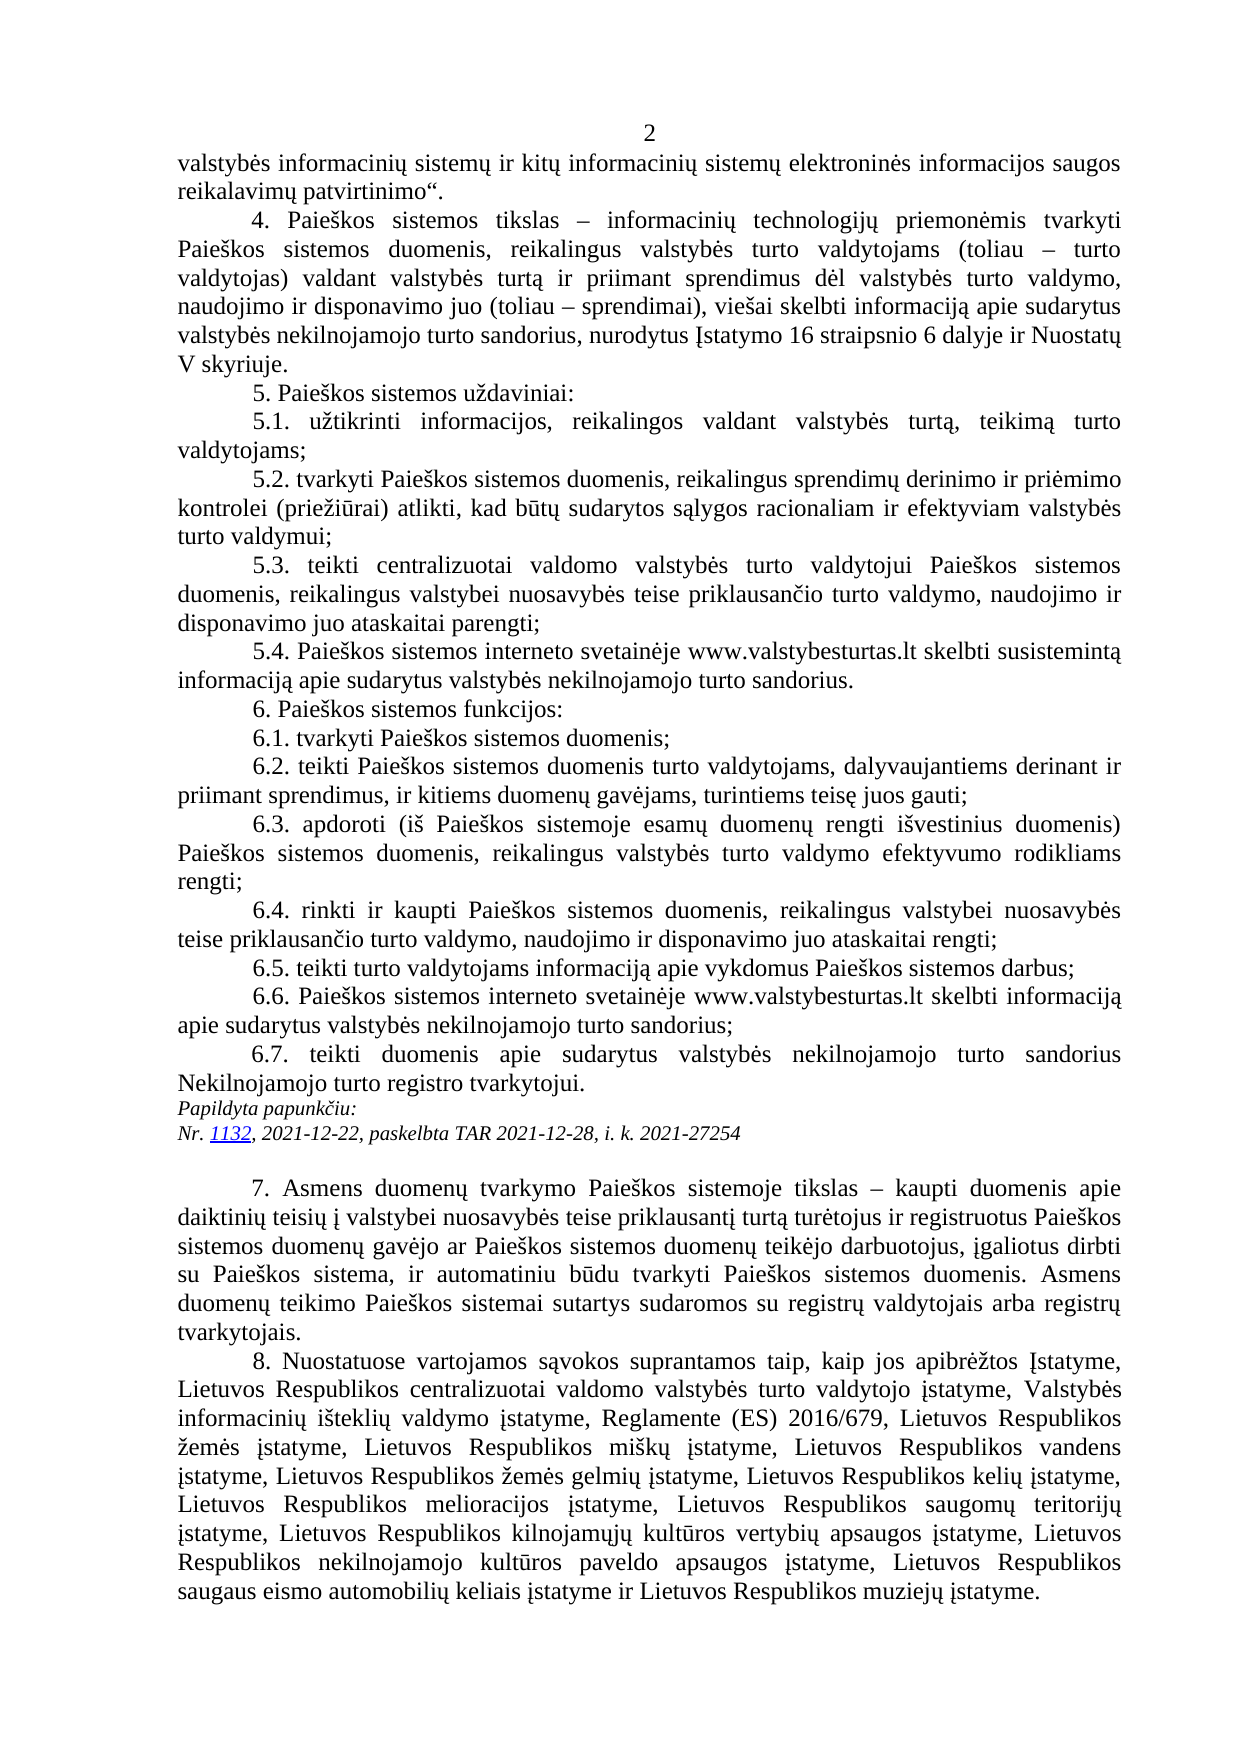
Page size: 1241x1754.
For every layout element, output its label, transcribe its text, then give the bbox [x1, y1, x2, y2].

text 6.3. apdoroti (iš Paieškos sistemoje esamų duomenų rengti išvestinius duomenis) Paieškos sistemos duomenis, reikalingus valstybės turto valdymo efektyvumo rodikliams rengti; [177, 809, 1122, 895]
text 5.4. Paieškos sistemos interneto svetainėje www.valstybesturtas.lt skelbti susistemintą informaciją apie sudarytus valstybės nekilnojamojo turto sandorius. [177, 636, 1122, 694]
text Papildyta papunkčiu: [177, 1096, 1122, 1120]
text 5.2. tvarkyti Paieškos sistemos duomenis, reikalingus sprendimų derinimo ir priėmimo kontrolei (priežiūrai) atlikti, kad būtų sudarytos sąlygos racionaliam ir efektyviam valstybės turto valdymui; [177, 464, 1122, 550]
text 6.5. teikti turto valdytojams informaciją apie vykdomus Paieškos sistemos darbus; [177, 953, 1122, 981]
text 5.3. teikti centralizuotai valdomo valstybės turto valdytojui Paieškos sistemos duomenis, reikalingus valstybei nuosavybės teise priklausančio turto valdymo, naudojimo ir disponavimo juo ataskaitai parengti; [177, 550, 1122, 636]
text 8. Nuostatuose vartojamos sąvokos suprantamos taip, kaip jos apibrėžtos Įstatyme, Lietuvos Respublikos centralizuotai valdomo valstybės turto valdytojo įstatyme, Valstybės informacinių išteklių valdymo įstatyme, Reglamente (ES) 2016/679, Lietuvos Respublikos žemės įstatyme, Lietuvos Respublikos miškų įstatyme, Lietuvos Respublikos vandens įstatyme, Lietuvos Respublikos žemės gelmių įstatyme, Lietuvos Respublikos kelių įstatyme, Lietuvos Respublikos melioracijos įstatyme, Lietuvos Respublikos saugomų teritorijų įstatyme, Lietuvos Respublikos kilnojamųjų kultūros vertybių apsaugos įstatyme, Lietuvos Respublikos nekilnojamojo kultūros paveldo apsaugos įstatyme, Lietuvos Respublikos saugaus eismo automobilių keliais įstatyme ir Lietuvos Respublikos muziejų įstatyme. [177, 1346, 1122, 1604]
text 5. Paieškos sistemos uždaviniai: [177, 378, 1122, 406]
text 6.6. Paieškos sistemos interneto svetainėje www.valstybesturtas.lt skelbti informaciją apie sudarytus valstybės nekilnojamojo turto sandorius; [177, 981, 1122, 1039]
text 5.1. užtikrinti informacijos, reikalingos valdant valstybės turtą, teikimą turto valdytojams; [177, 406, 1122, 464]
text 6.4. rinkti ir kaupti Paieškos sistemos duomenis, reikalingus valstybei nuosavybės teise priklausančio turto valdymo, naudojimo ir disponavimo juo ataskaitai rengti; [177, 895, 1122, 953]
text 7. Asmens duomenų tvarkymo Paieškos sistemoje tikslas – kaupti duomenis apie daiktinių teisių į valstybei nuosavybės teise priklausantį turtą turėtojus ir registruotus Paieškos sistemos duomenų gavėjo ar Paieškos sistemos duomenų teikėjo darbuotojus, įgaliotus dirbti su Paieškos sistema, ir automatiniu būdu tvarkyti Paieškos sistemos duomenis. Asmens duomenų teikimo Paieškos sistemai sutartys sudaromos su registrų valdytojais arba registrų tvarkytojais. [177, 1173, 1122, 1346]
text 6.7. teikti duomenis apie sudarytus valstybės nekilnojamojo turto sandorius Nekilnojamojo turto registro tvarkytojui. [177, 1039, 1122, 1096]
text Nr. 1132, 2021-12-22, paskelbta TAR 2021-12-28, i. k. 2021-27254 [177, 1120, 1122, 1144]
text valstybės informacinių sistemų ir kitų informacinių sistemų elektroninės informacijos saugos reikalavimų patvirtinimo“. [177, 148, 1122, 205]
text 6. Paieškos sistemos funkcijos: [177, 694, 1122, 723]
text 6.1. tvarkyti Paieškos sistemos duomenis; [177, 723, 1122, 751]
text 6.2. teikti Paieškos sistemos duomenis turto valdytojams, dalyvaujantiems derinant ir priimant sprendimus, ir kitiems duomenų gavėjams, turintiems teisę juos gauti; [177, 751, 1122, 809]
text 4. Paieškos sistemos tikslas – informacinių technologijų priemonėmis tvarkyti Paieškos sistemos duomenis, reikalingus valstybės turto valdytojams (toliau – turto valdytojas) valdant valstybės turtą ir priimant sprendimus dėl valstybės turto valdymo, naudojimo ir disponavimo juo (toliau – sprendimai), viešai skelbti informaciją apie sudarytus valstybės nekilnojamojo turto sandorius, nurodytus Įstatymo 16 straipsnio 6 dalyje ir Nuostatų V skyriuje. [177, 205, 1122, 378]
